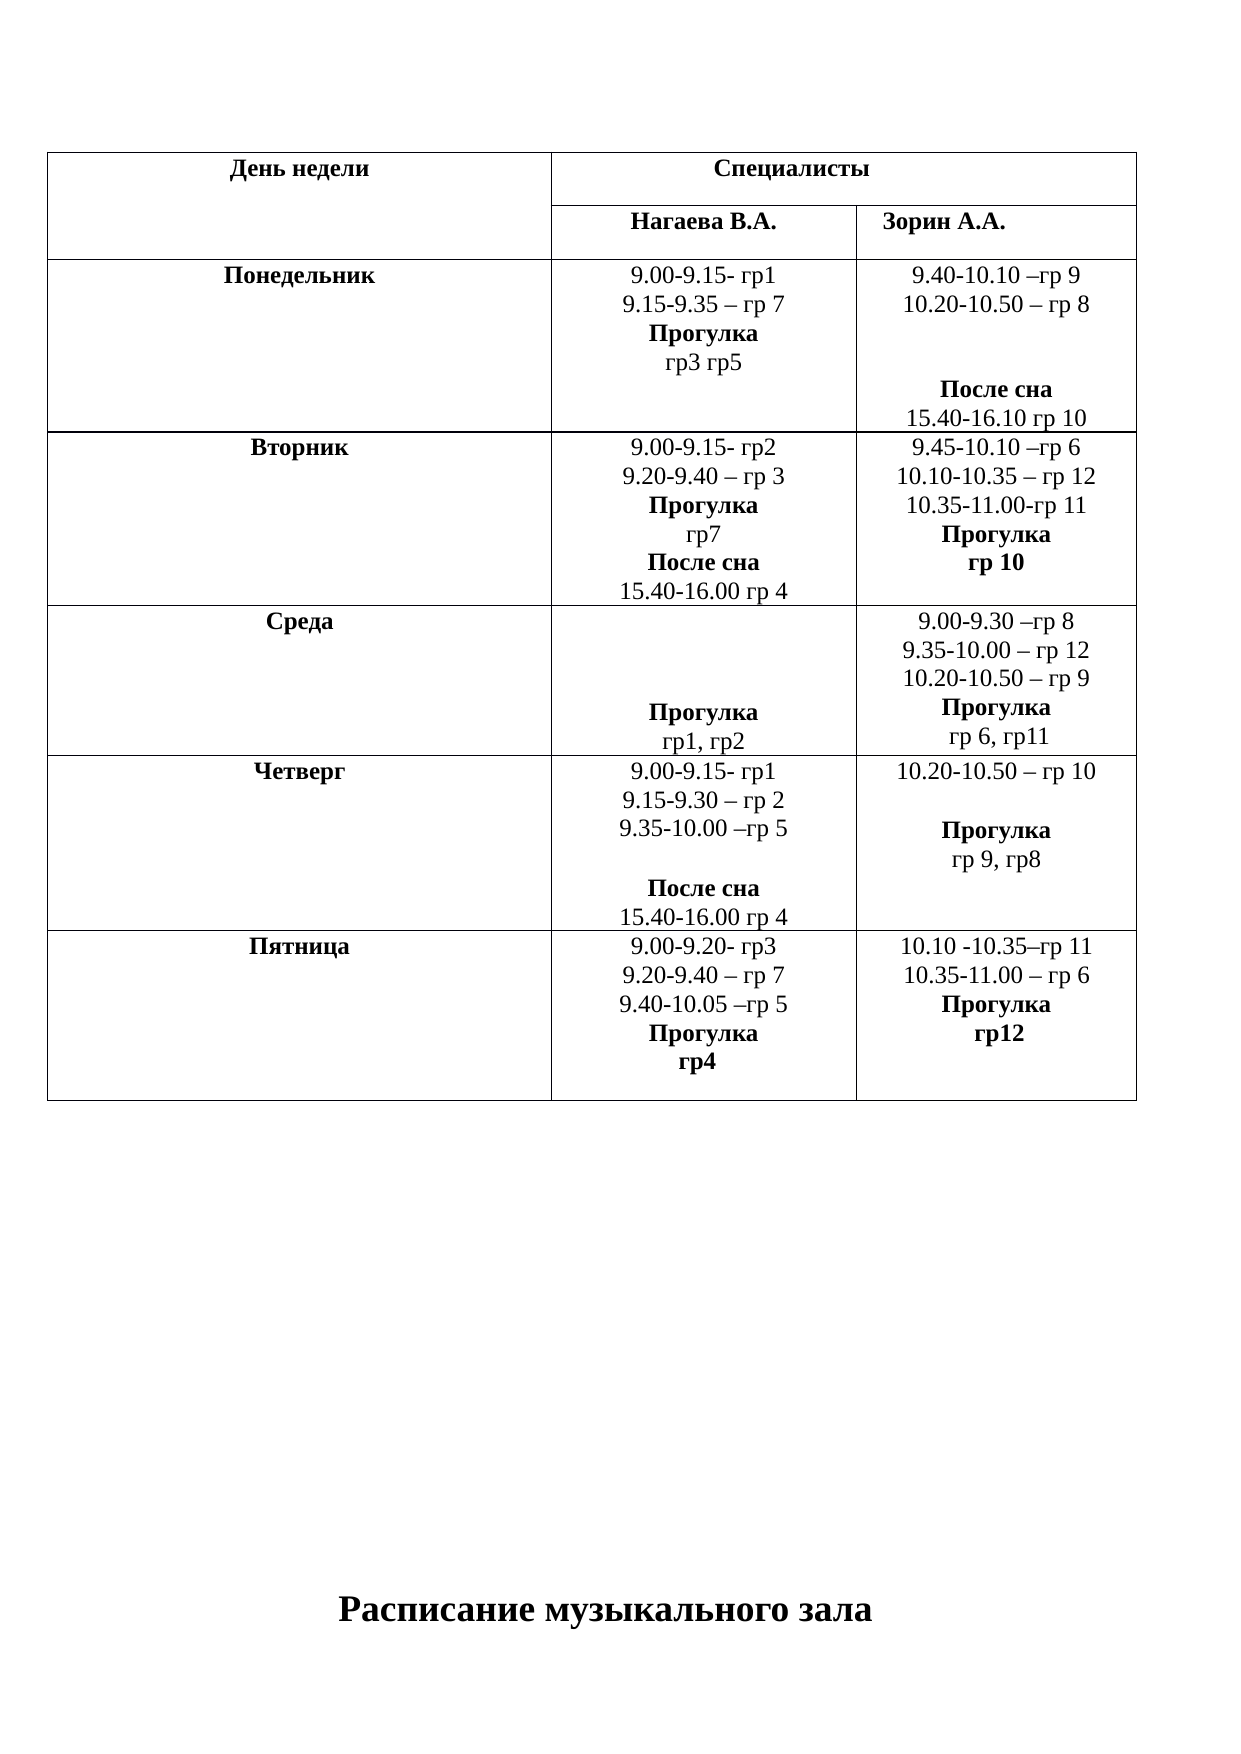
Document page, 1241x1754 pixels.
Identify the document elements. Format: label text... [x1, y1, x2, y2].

table_header Специалисты [552, 153, 1136, 205]
text Расписание музыкального зала [59, 1586, 1152, 1629]
table_cell 9.00-9.15- гр2 9.20-9.40 – гр 3 Прогулка гр7 После сна 15.40-16.00 гр 4 [552, 433, 856, 605]
table_cell Среда [48, 606, 551, 755]
table_cell Пятница [48, 931, 551, 1100]
table_cell 10.20-10.50 – гр 10 Прогулка гр 9, гр8 [857, 756, 1136, 930]
table_cell 9.00-9.30 –гр 8 9.35-10.00 – гр 12 10.20-10.50 – гр 9 Прогулка гр 6, гр11 [857, 606, 1136, 755]
table_cell 9.00-9.15- гр1 9.15-9.30 – гр 2 9.35-10.00 –гр 5 После сна 15.40-16.00 гр 4 [552, 756, 856, 930]
table_cell 9.45-10.10 –гр 6 10.10-10.35 – гр 12 10.35-11.00-гр 11 Прогулка гр 10 [857, 433, 1136, 605]
table_cell Прогулка гр1, гр2 [552, 606, 856, 755]
table_cell Понедельник [48, 260, 551, 431]
table_cell Вторник [48, 433, 551, 605]
table_cell Нагаева В.А. [552, 206, 856, 259]
table_cell 9.00-9.20- гр3 9.20-9.40 – гр 7 9.40-10.05 –гр 5 Прогулка гр4 [552, 931, 856, 1100]
table_header День недели [48, 153, 551, 259]
table_cell Зорин А.А. [857, 206, 1136, 259]
table_cell Четверг [48, 756, 551, 930]
table_cell 9.40-10.10 –гр 9 10.20-10.50 – гр 8 После сна 15.40-16.10 гр 10 [857, 260, 1136, 431]
table_cell 9.00-9.15- гр1 9.15-9.35 – гр 7 Прогулка гр3 гр5 [552, 260, 856, 431]
table_cell 10.10 -10.35–гр 11 10.35-11.00 – гр 6 Прогулка гр12 [857, 931, 1136, 1100]
